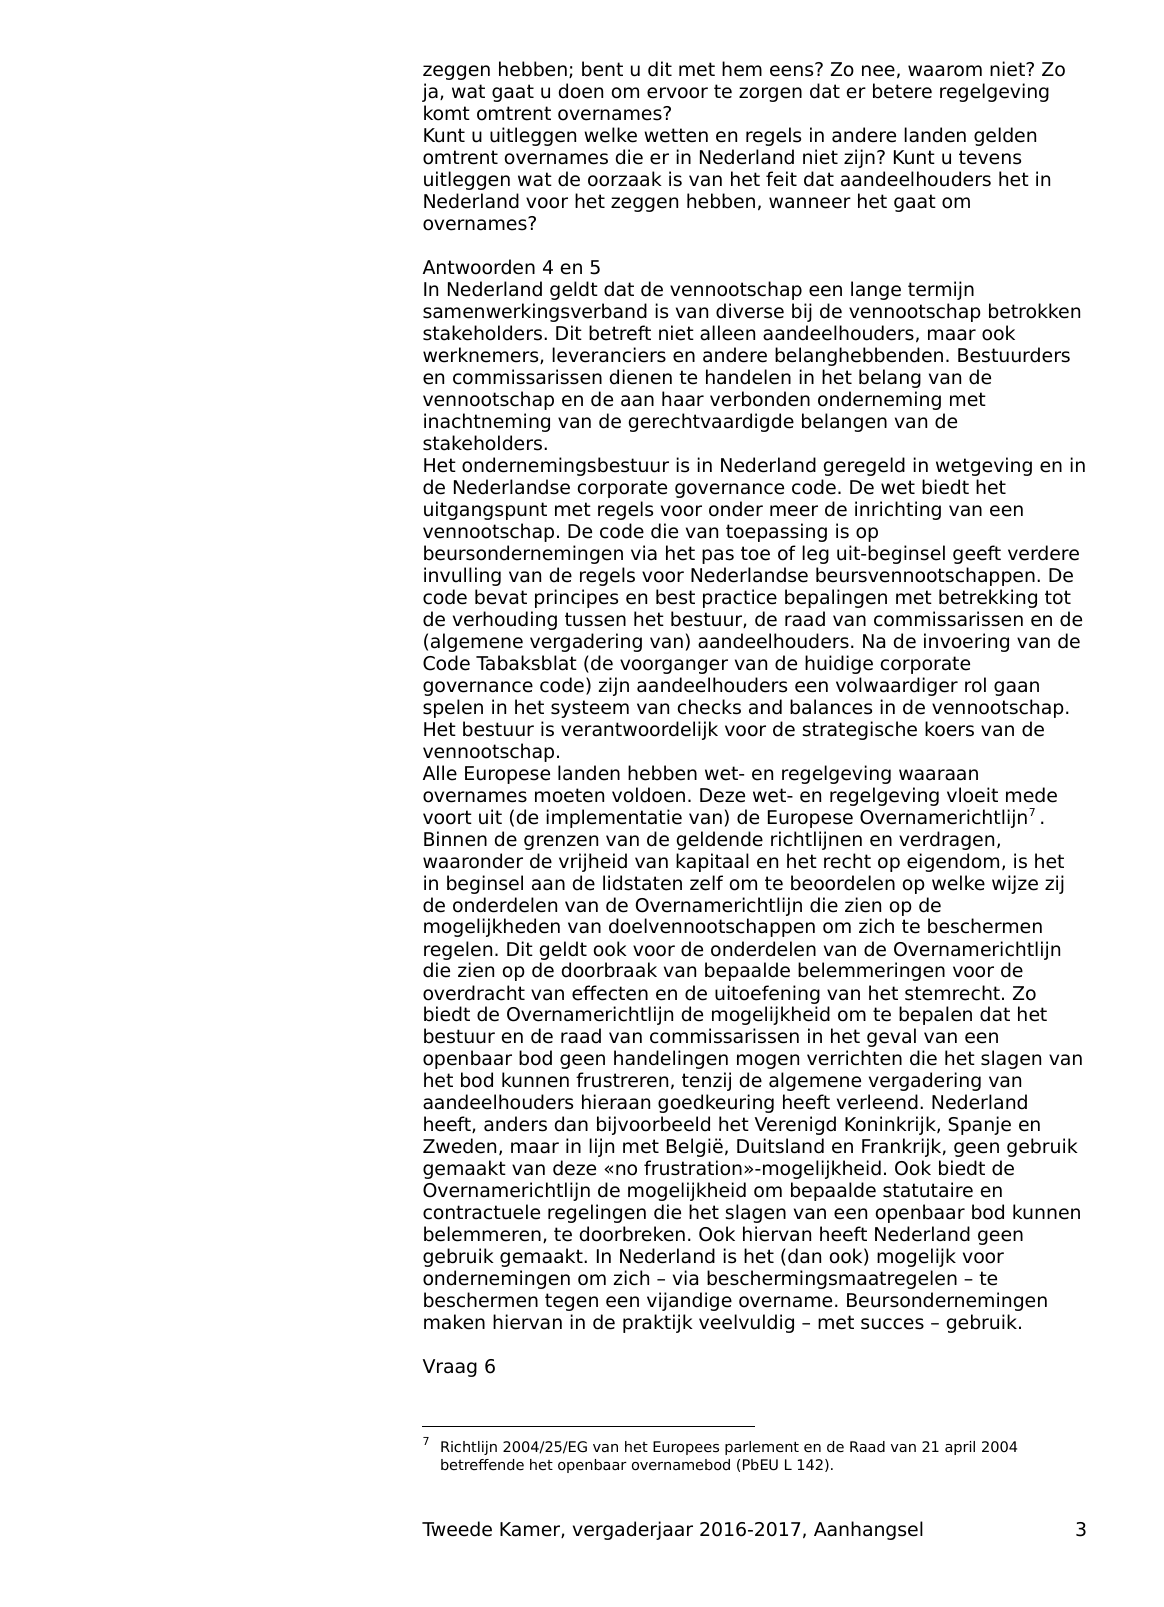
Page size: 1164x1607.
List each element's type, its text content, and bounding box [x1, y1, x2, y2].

text zeggen hebben; bent u dit met hem eens? Zo nee, waarom niet? Zo ja, wat gaat u doen om ervoor te zorgen dat er betere regelgeving komt omtrent overnames? [422, 59, 1087, 125]
text Het ondernemingsbestuur is in Nederland geregeld in wetgeving en in de Nederlandse corporate governance code. De wet biedt het uitgangspunt met regels voor onder meer de inrichting van een vennootschap. De code die van toepassing is op beursondernemingen via het pas toe of leg uit-beginsel geeft verdere invulling van de regels voor Nederlandse beursvennootschappen. De code bevat principes en best practice bepalingen met betrekking tot de verhouding tussen het bestuur, de raad van commissarissen en de (algemene vergadering van) aandeelhouders. Na de invoering van de Code Tabaksblat (de voorganger van de huidige corporate governance code) zijn aandeelhouders een volwaardiger rol gaan spelen in het systeem van checks and balances in de vennootschap. Het bestuur is verantwoordelijk voor de strategische koers van de vennootschap. [422, 455, 1087, 763]
text Alle Europese landen hebben wet- en regelgeving waaraan overnames moeten voldoen. Deze wet- en regelgeving vloeit mede voort uit (de implementatie van) de Europese Overnamerichtlijn. Binnen de grenzen van de geldende richtlijnen en verdragen, waaronder de vrijheid van kapitaal en het recht op eigendom, is het in beginsel aan de lidstaten zelf om te beoordelen op welke wijze zij de onderdelen van de Overnamerichtlijn die zien op de mogelijkheden van doelvennootschappen om zich te beschermen regelen. Dit geldt ook voor de onderdelen van de Overnamerichtlijn die zien op de doorbraak van bepaalde belemmeringen voor de overdracht van effecten en de uitoefening van het stemrecht. Zo biedt de Overnamerichtlijn de mogelijkheid om te bepalen dat het bestuur en de raad van commissarissen in het geval van een openbaar bod geen handelingen mogen verrichten die het slagen van het bod kunnen frustreren, tenzij de algemene vergadering van aandeelhouders hieraan goedkeuring heeft verleend. Nederland heeft, anders dan bijvoorbeeld het Verenigd Koninkrijk, Spanje en Zweden, maar in lijn met België, Duitsland en Frankrijk, geen gebruik gemaakt van deze «no frustration»-mogelijkheid. Ook biedt de Overnamerichtlijn de mogelijkheid om bepaalde statutaire en contractuele regelingen die het slagen van een openbaar bod kunnen belemmeren, te doorbreken. Ook hiervan heeft Nederland geen gebruik gemaakt. In Nederland is het (dan ook) mogelijk voor ondernemingen om zich – via beschermingsmaatregelen – te beschermen tegen een vijandige overname. Beursondernemingen maken hiervan in de praktijk veelvuldig – met succes – gebruik. [422, 763, 1087, 1334]
text In Nederland geldt dat de vennootschap een lange termijn samenwerkingsverband is van diverse bij de vennootschap betrokken stakeholders. Dit betreft niet alleen aandeelhouders, maar ook werknemers, leveranciers en andere belanghebbenden. Bestuurders en commissarissen dienen te handelen in het belang van de vennootschap en de aan haar verbonden onderneming met inachtneming van de gerechtvaardigde belangen van de stakeholders. [422, 279, 1087, 455]
text Kunt u uitleggen welke wetten en regels in andere landen gelden omtrent overnames die er in Nederland niet zijn? Kunt u tevens uitleggen wat de oorzaak is van het feit dat aandeelhouders het in Nederland voor het zeggen hebben, wanneer het gaat om overnames? [422, 125, 1087, 235]
text Vraag 6 [422, 1356, 1087, 1378]
text Richtlijn 2004/25/EG van het Europees parlement en de Raad van 21 april 2004 betreffende het openbaar overnamebod (PbEU L 142). [422, 1435, 1087, 1474]
text Antwoorden 4 en 5 [422, 257, 1087, 279]
